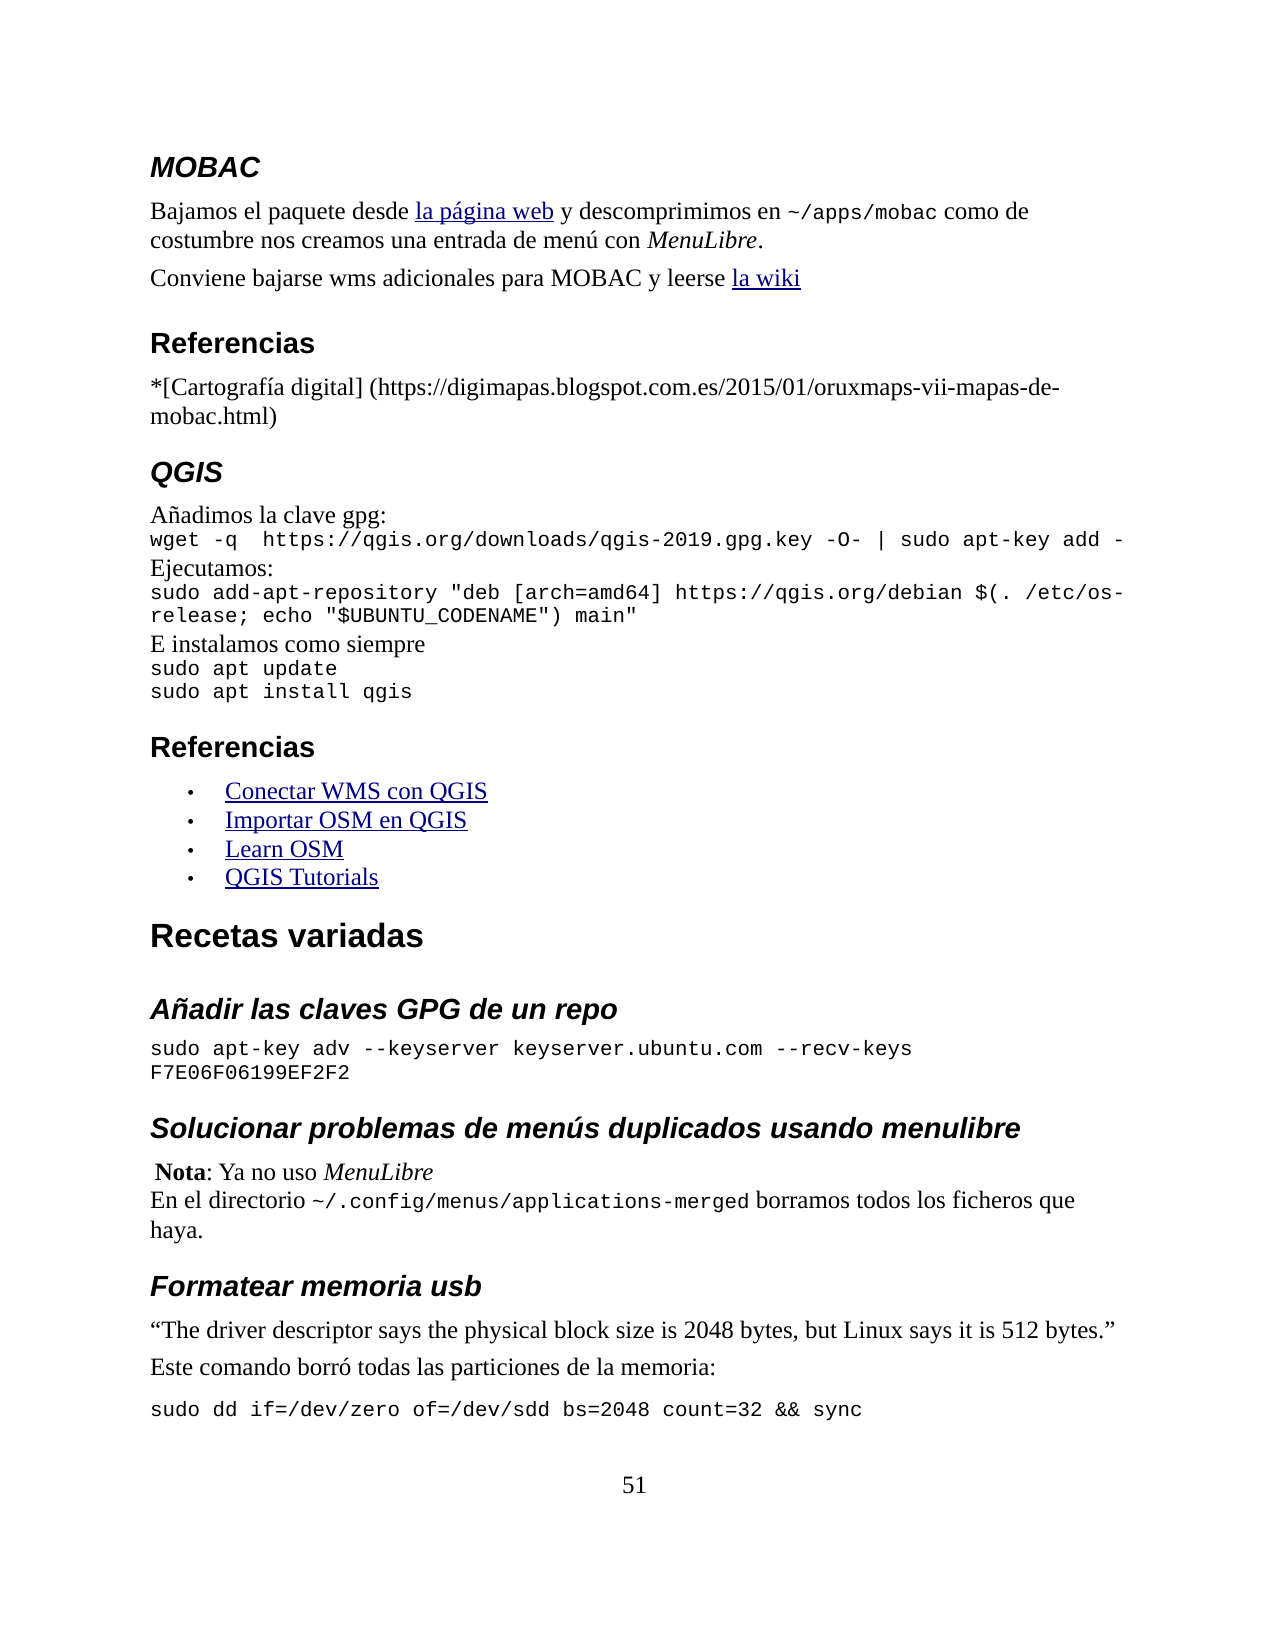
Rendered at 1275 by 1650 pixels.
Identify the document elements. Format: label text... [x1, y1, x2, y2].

text sudo apt update [150, 658, 1125, 681]
list Learn OSM [187, 834, 1125, 862]
text E instalamos como siempre [150, 629, 1125, 658]
text sudo apt-key adv --keyserver keyserver.ubuntu.com --recv-keys F7E06F06199EF2F2 [150, 1038, 1125, 1086]
subtitle Solucionar problemas de menús duplicados usando menulibre [150, 1111, 1125, 1144]
subtitle MOBAC [150, 150, 1125, 183]
text En el directorio ~/.config/menus/applications-merged borramos todos los ficheros que haya. [150, 1185, 1125, 1244]
table_header Nota: Ya no uso MenuLibre [150, 1157, 1125, 1185]
subtitle Recetas variadas [150, 916, 1125, 955]
text Añadimos la clave gpg: [150, 501, 1125, 529]
text Conviene bajarse wms adicionales para MOBAC y leerse la wiki [150, 263, 1125, 292]
text Ejecutamos: [150, 553, 1125, 582]
list QGIS Tutorials [187, 862, 1125, 891]
text sudo apt install qgis [150, 681, 1125, 705]
list Importar OSM en QGIS [187, 805, 1125, 834]
subtitle Añadir las claves GPG de un repo [150, 992, 1125, 1026]
text sudo dd if=/dev/zero of=/dev/sdd bs=2048 count=32 && sync [150, 1399, 1125, 1423]
subtitle Referencias [150, 730, 1125, 764]
text Este comando borró todas las particiones de la memoria: [150, 1352, 1125, 1381]
subtitle Formatear memoria usb [150, 1269, 1125, 1302]
text “The driver descriptor says the physical block size is 2048 bytes, but Linux says it is 512 bytes.” [150, 1315, 1125, 1343]
subtitle QGIS [150, 454, 1125, 488]
text *[Cartografía digital] (https://digimapas.blogspot.com.es/2015/01/oruxmaps-vii-mapas-de-mobac.html) [150, 372, 1125, 429]
text Bajamos el paquete desde la página web y descomprimimos en ~/apps/mobac como de costumbre nos creamos una entrada de menú con MenuLibre. [150, 196, 1125, 254]
list Conectar WMS con QGIS [187, 776, 1125, 805]
subtitle Referencias [150, 326, 1125, 359]
text sudo add-apt-repository "deb [arch=amd64] https://qgis.org/debian $(. /etc/os-release; echo "$UBUNTU_CODENAME") main" [150, 582, 1125, 629]
text wget -q https://qgis.org/downloads/qgis-2019.gpg.key -O- | sudo apt-key add - [150, 529, 1125, 553]
